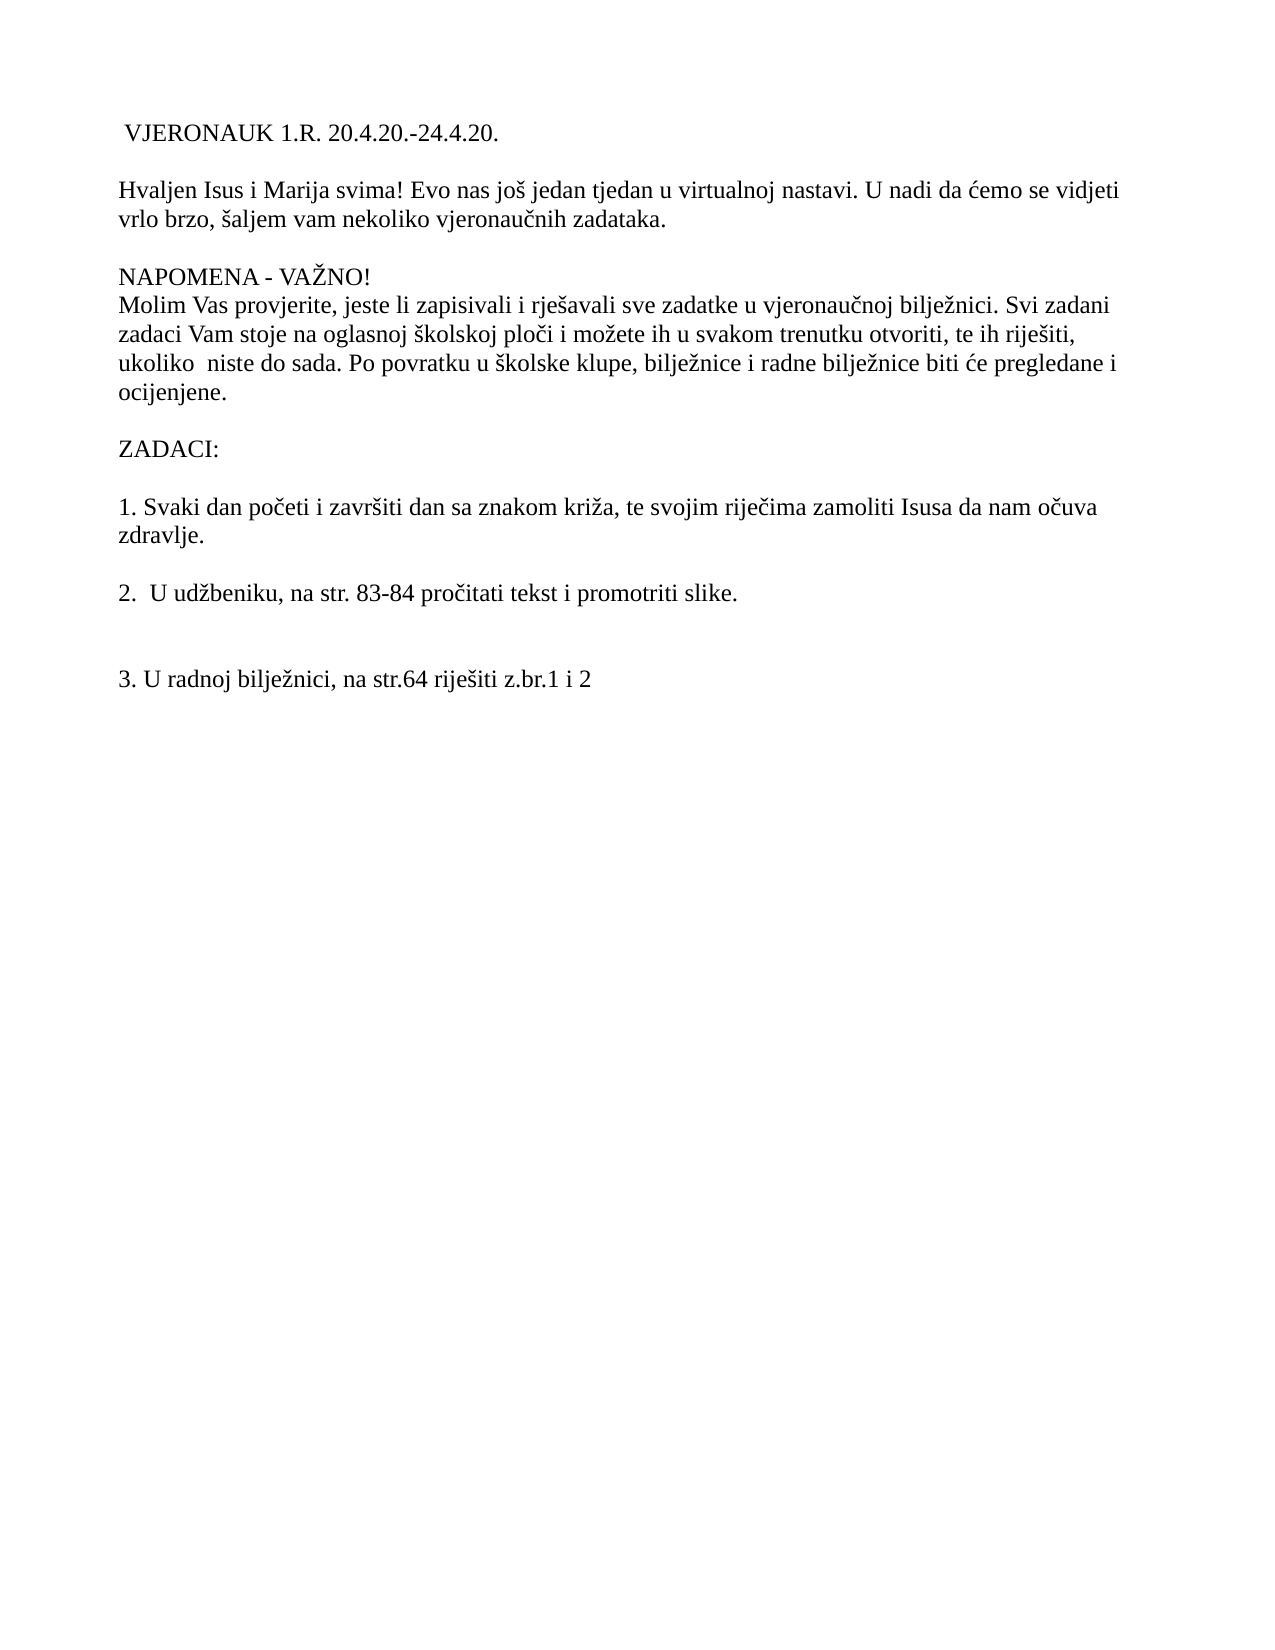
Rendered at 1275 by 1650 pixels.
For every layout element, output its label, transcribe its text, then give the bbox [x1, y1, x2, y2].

text VJERONAUK 1.R. 20.4.20.-24.4.20. [118, 118, 1157, 147]
text ZADACI: [118, 434, 1157, 463]
text Hvaljen Isus i Marija svima! Evo nas još jedan tjedan u virtualnoj nastavi. U nadi da ćemo se vidjeti vrlo brzo, šaljem vam nekoliko vjeronaučnih zadataka. [118, 176, 1157, 233]
text 2. U udžbeniku, na str. 83-84 pročitati tekst i promotriti slike. [118, 578, 1157, 607]
text 1. Svaki dan početi i završiti dan sa znakom križa, te svojim riječima zamoliti Isusa da nam očuva zdravlje. [118, 492, 1157, 549]
text 3. U radnoj bilježnici, na str.64 riješiti z.br.1 i 2 [118, 664, 1157, 693]
text NAPOMENA - VAŽNO! [118, 262, 1157, 291]
text Molim Vas provjerite, jeste li zapisivali i rješavali sve zadatke u vjeronaučnoj bilježnici. Svi zadani zadaci Vam stoje na oglasnoj školskoj ploči i možete ih u svakom trenutku otvoriti, te ih riješiti, ukoliko niste do sada. Po povratku u školske klupe, bilježnice i radne bilježnice biti će pregledane i ocijenjene. [118, 291, 1157, 406]
